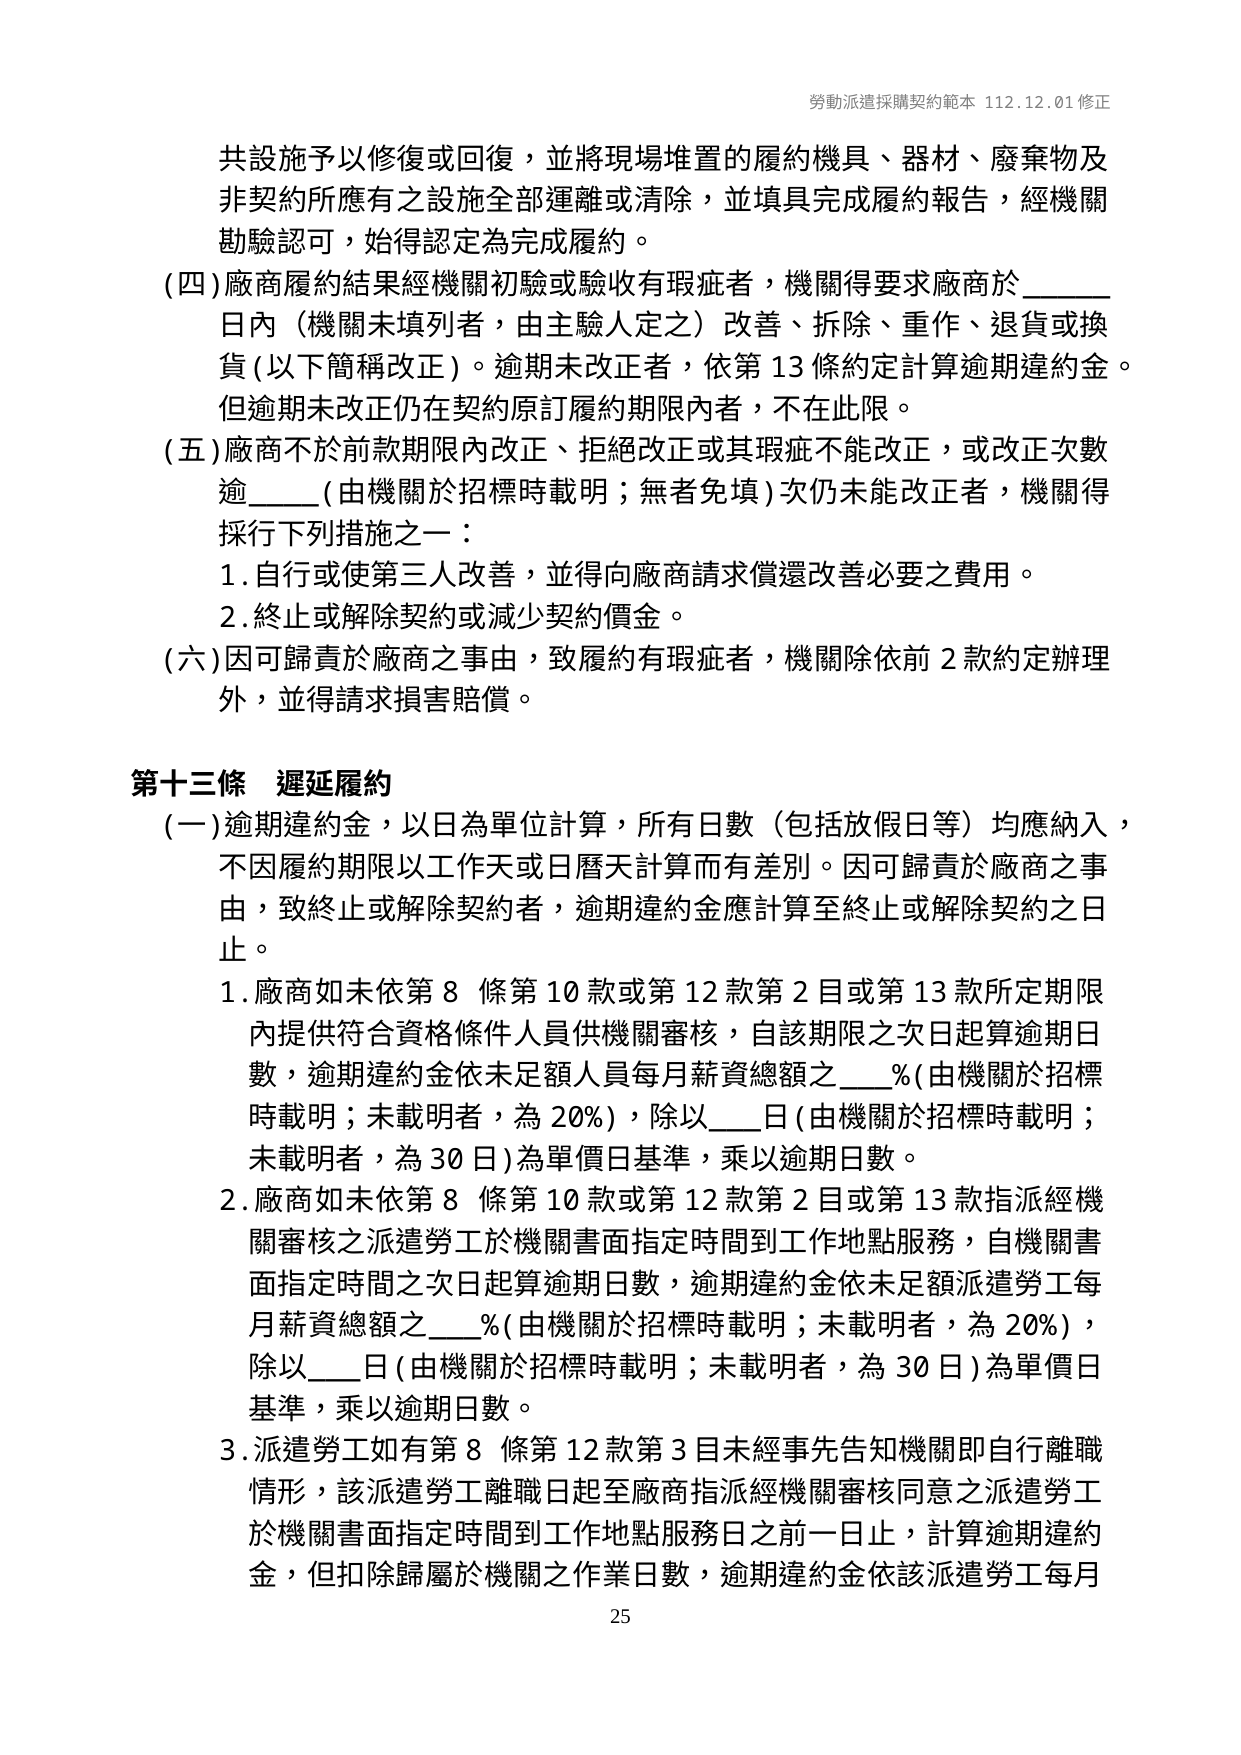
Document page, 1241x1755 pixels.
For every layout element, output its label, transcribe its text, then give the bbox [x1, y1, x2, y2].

text (六)因可歸責於廠商之事由，致履約有瑕疵者，機關除依前2款約定辦理外，並得請求損害賠償。 [159, 636, 1110, 719]
text 2.廠商如未依第8 條第10款或第12款第2目或第13款指派經機關審核之派遣勞工於機關書面指定時間到工作地點服務，自機關書面指定時間之次日起算逾期日數，逾期違約金依未足額派遣勞工每月薪資總額之___%(由機關於招標時載明；未載明者，為20%)，除以___日(由機關於招標時載明；未載明者，為30日)為單價日基準，乘以逾期日數。 [218, 1177, 1104, 1427]
text 第十三條 遲延履約 [130, 761, 1110, 802]
text 3.派遣勞工如有第8 條第12款第3目未經事先告知機關即自行離職情形，該派遣勞工離職日起至廠商指派經機關審核同意之派遣勞工於機關書面指定時間到工作地點服務日之前一日止，計算逾期違約金，但扣除歸屬於機關之作業日數，逾期違約金依該派遣勞工每月 [218, 1427, 1104, 1594]
text 共設施予以修復或回復，並將現場堆置的履約機具、器材、廢棄物及非契約所應有之設施全部運離或清除，並填具完成履約報告，經機關勘驗認可，始得認定為完成履約。 [159, 136, 1110, 261]
text 1.廠商如未依第8 條第10款或第12款第2目或第13款所定期限內提供符合資格條件人員供機關審核，自該期限之次日起算逾期日數，逾期違約金依未足額人員每月薪資總額之___%(由機關於招標時載明；未載明者，為20%)，除以___日(由機關於招標時載明；未載明者，為30日)為單價日基準，乘以逾期日數。 [218, 969, 1104, 1177]
text 2.終止或解除契約或減少契約價金。 [218, 594, 1104, 636]
text (一)逾期違約金，以日為單位計算，所有日數（包括放假日等）均應納入，不因履約期限以工作天或日曆天計算而有差別。因可歸責於廠商之事由，致終止或解除契約者，逾期違約金應計算至終止或解除契約之日止。 [159, 802, 1110, 969]
text (五)廠商不於前款期限內改正、拒絕改正或其瑕疵不能改正，或改正次數逾____(由機關於招標時載明；無者免填)次仍未能改正者，機關得採行下列措施之一： [159, 427, 1110, 552]
text (四)廠商履約結果經機關初驗或驗收有瑕疵者，機關得要求廠商於_____日內（機關未填列者，由主驗人定之）改善、拆除、重作、退貨或換貨(以下簡稱改正)。逾期未改正者，依第13條約定計算逾期違約金。但逾期未改正仍在契約原訂履約期限內者，不在此限。 [159, 261, 1110, 427]
text 1.自行或使第三人改善，並得向廠商請求償還改善必要之費用。 [218, 552, 1104, 594]
